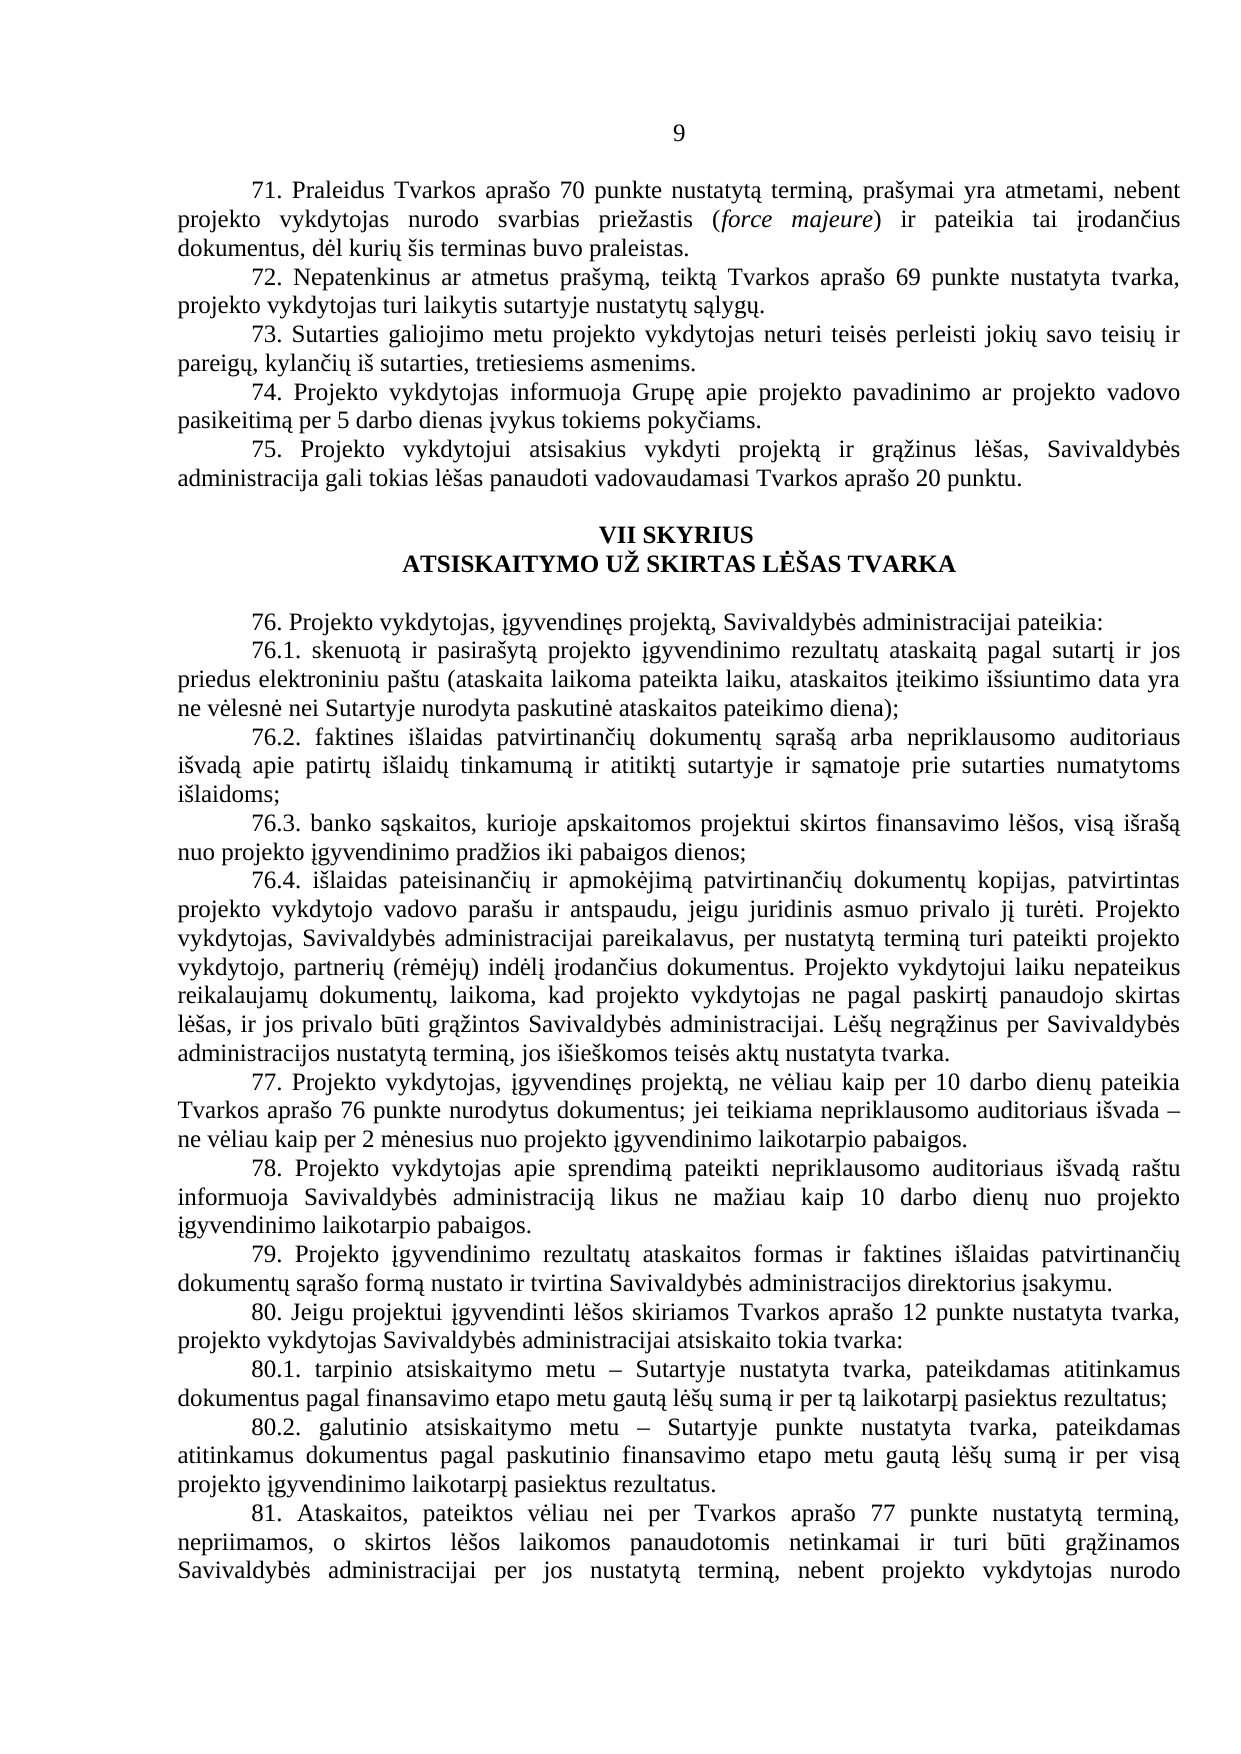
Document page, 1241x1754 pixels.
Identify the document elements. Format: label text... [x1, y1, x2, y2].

text 76.4. išlaidas pateisinančių ir apmokėjimą patvirtinančių dokumentų kopijas, patvirtintas projekto vykdytojo vadovo parašu ir antspaudu, jeigu juridinis asmuo privalo jį turėti. Projekto vykdytojas, Savivaldybės administracijai pareikalavus, per nustatytą terminą turi pateikti projekto vykdytojo, partnerių (rėmėjų) indėlį įrodančius dokumentus. Projekto vykdytojui laiku nepateikus reikalaujamų dokumentų, laikoma, kad projekto vykdytojas ne pagal paskirtį panaudojo skirtas lėšas, ir jos privalo būti grąžintos Savivaldybės administracijai. Lėšų negrąžinus per Savivaldybės administracijos nustatytą terminą, jos išieškomos teisės aktų nustatyta tvarka. [177, 866, 1181, 1067]
text 71. Praleidus Tvarkos aprašo 70 punkte nustatytą terminą, prašymai yra atmetami, nebent projekto vykdytojas nurodo svarbias priežastis (force majeure) ir pateikia tai įrodančius dokumentus, dėl kurių šis terminas buvo praleistas. [177, 176, 1181, 262]
text ATSISKAITYMO UŽ SKIRTAS LĖŠAS TVARKA [177, 549, 1181, 578]
text 75. Projekto vykdytojui atsisakius vykdyti projektą ir grąžinus lėšas, Savivaldybės administracija gali tokias lėšas panaudoti vadovaudamasi Tvarkos aprašo 20 punktu. [177, 434, 1181, 492]
text VII SKYRIUS [177, 521, 1181, 549]
text 81. Ataskaitos, pateiktos vėliau nei per Tvarkos aprašo 77 punkte nustatytą terminą, nepriimamos, o skirtos lėšos laikomos panaudotomis netinkamai ir turi būti grąžinamos Savivaldybės administracijai per jos nustatytą terminą, nebent projekto vykdytojas nurodo [177, 1498, 1181, 1584]
text 72. Nepatenkinus ar atmetus prašymą, teiktą Tvarkos aprašo 69 punkte nustatyta tvarka, projekto vykdytojas turi laikytis sutartyje nustatytų sąlygų. [177, 262, 1181, 319]
text 76.1. skenuotą ir pasirašytą projekto įgyvendinimo rezultatų ataskaitą pagal sutartį ir jos priedus elektroniniu paštu (ataskaita laikoma pateikta laiku, ataskaitos įteikimo išsiuntimo data yra ne vėlesnė nei Sutartyje nurodyta paskutinė ataskaitos pateikimo diena); [177, 636, 1181, 722]
text 74. Projekto vykdytojas informuoja Grupę apie projekto pavadinimo ar projekto vadovo pasikeitimą per 5 darbo dienas įvykus tokiems pokyčiams. [177, 377, 1181, 434]
text 76.2. faktines išlaidas patvirtinančių dokumentų sąrašą arba nepriklausomo auditoriaus išvadą apie patirtų išlaidų tinkamumą ir atitiktį sutartyje ir sąmatoje prie sutarties numatytoms išlaidoms; [177, 722, 1181, 808]
text 78. Projekto vykdytojas apie sprendimą pateikti nepriklausomo auditoriaus išvadą raštu informuoja Savivaldybės administraciją likus ne mažiau kaip 10 darbo dienų nuo projekto įgyvendinimo laikotarpio pabaigos. [177, 1153, 1181, 1239]
text 76. Projekto vykdytojas, įgyvendinęs projektą, Savivaldybės administracijai pateikia: [177, 607, 1181, 636]
text 79. Projekto įgyvendinimo rezultatų ataskaitos formas ir faktines išlaidas patvirtinančių dokumentų sąrašo formą nustato ir tvirtina Savivaldybės administracijos direktorius įsakymu. [177, 1239, 1181, 1297]
text 80. Jeigu projektui įgyvendinti lėšos skiriamos Tvarkos aprašo 12 punkte nustatyta tvarka, projekto vykdytojas Savivaldybės administracijai atsiskaito tokia tvarka: [177, 1297, 1181, 1354]
text 80.1. tarpinio atsiskaitymo metu – Sutartyje nustatyta tvarka, pateikdamas atitinkamus dokumentus pagal finansavimo etapo metu gautą lėšų sumą ir per tą laikotarpį pasiektus rezultatus; [177, 1354, 1181, 1412]
text 77. Projekto vykdytojas, įgyvendinęs projektą, ne vėliau kaip per 10 darbo dienų pateikia Tvarkos aprašo 76 punkte nurodytus dokumentus; jei teikiama nepriklausomo auditoriaus išvada – ne vėliau kaip per 2 mėnesius nuo projekto įgyvendinimo laikotarpio pabaigos. [177, 1067, 1181, 1153]
text 73. Sutarties galiojimo metu projekto vykdytojas neturi teisės perleisti jokių savo teisių ir pareigų, kylančių iš sutarties, tretiesiems asmenims. [177, 319, 1181, 377]
text 76.3. banko sąskaitos, kurioje apskaitomos projektui skirtos finansavimo lėšos, visą išrašą nuo projekto įgyvendinimo pradžios iki pabaigos dienos; [177, 808, 1181, 866]
text 80.2. galutinio atsiskaitymo metu – Sutartyje punkte nustatyta tvarka, pateikdamas atitinkamus dokumentus pagal paskutinio finansavimo etapo metu gautą lėšų sumą ir per visą projekto įgyvendinimo laikotarpį pasiektus rezultatus. [177, 1412, 1181, 1498]
